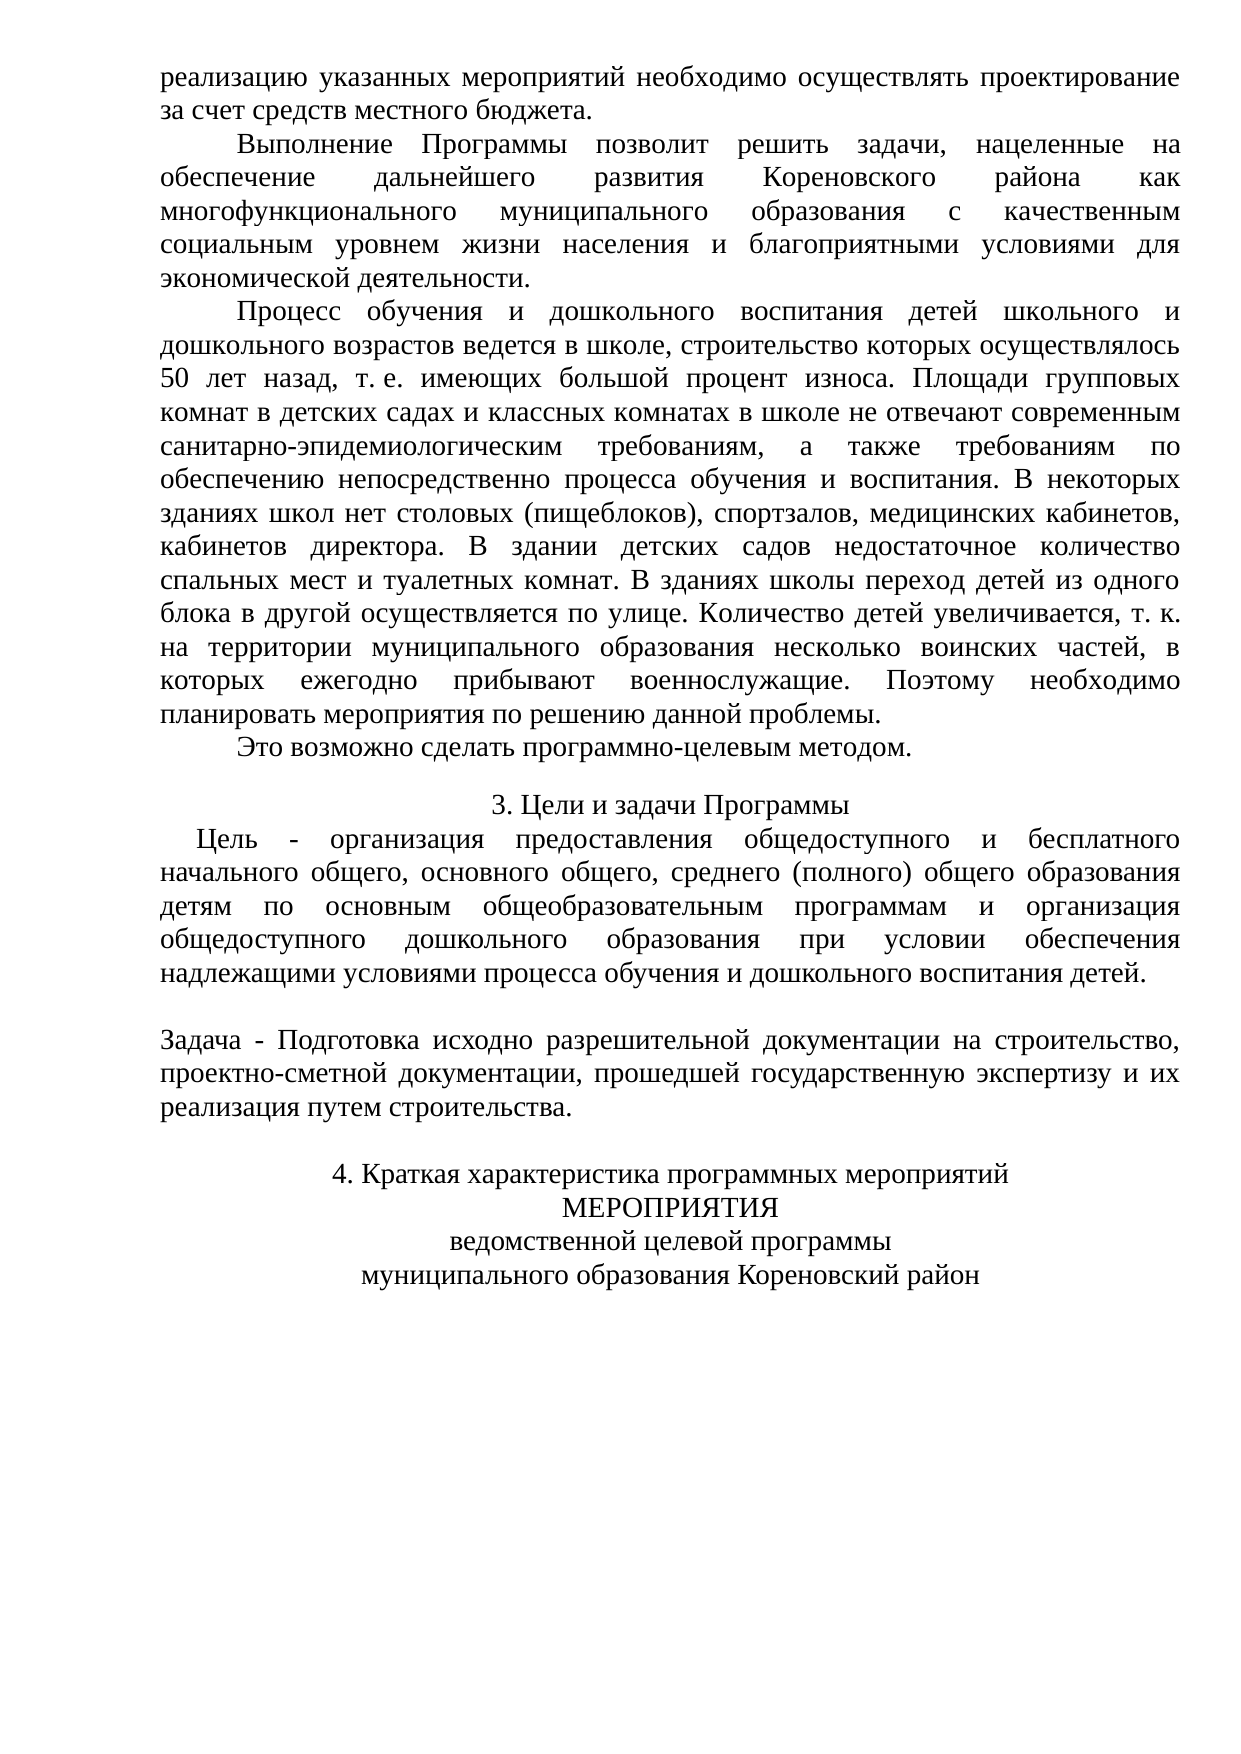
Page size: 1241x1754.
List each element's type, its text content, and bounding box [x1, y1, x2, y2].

text МЕРОПРИЯТИЯ [160, 1190, 1181, 1223]
text Цель - организация предоставления общедоступного и бесплатного начального общего, основного общего, среднего (полного) общего образования детям по основным общеобразовательным программам и организация общедоступного дошкольного образования при условии обеспечения надлежащими условиями процесса обучения и дошкольного воспитания детей. [160, 821, 1181, 988]
text реализацию указанных мероприятий необходимо осуществлять проектирование за счет средств местного бюджета. [160, 59, 1181, 126]
text Это возможно сделать программно-целевым методом. [160, 729, 1181, 763]
text 3. Цели и задачи Программы [160, 787, 1181, 821]
text Процесс обучения и дошкольного воспитания детей школьного и дошкольного возрастов ведется в школе, строительство которых осуществлялось 50 лет назад, т. е. имеющих большой процент износа. Площади групповых комнат в детских садах и классных комнатах в школе не отвечают современным санитарно-эпидемиологическим требованиям, а также требованиям по обеспечению непосредственно процесса обучения и воспитания. В некоторых зданиях школ нет столовых (пищеблоков), спортзалов, медицинских кабинетов, кабинетов директора. В здании детских садов недостаточное количество спальных мест и туалетных комнат. В зданиях школы переход детей из одного блока в другой осуществляется по улице. Количество детей увеличивается, т. к. на территории муниципального образования несколько воинских частей, в которых ежегодно прибывают военнослужащие. Поэтому необходимо планировать мероприятия по решению данной проблемы. [160, 293, 1181, 729]
text 4. Краткая характеристика программных мероприятий [160, 1156, 1181, 1190]
text муниципального образования Кореновский район [160, 1257, 1181, 1290]
text Задача - Подготовка исходно разрешительной документации на строительство, проектно-сметной документации, прошедшей государственную экспертизу и их реализация путем строительства. [160, 1022, 1181, 1123]
text ведомственной целевой программы [160, 1223, 1181, 1257]
text Выполнение Программы позволит решить задачи, нацеленные на обеспечение дальнейшего развития Кореновского района как многофункционального муниципального образования с качественным социальным уровнем жизни населения и благоприятными условиями для экономической деятельности. [160, 126, 1181, 293]
